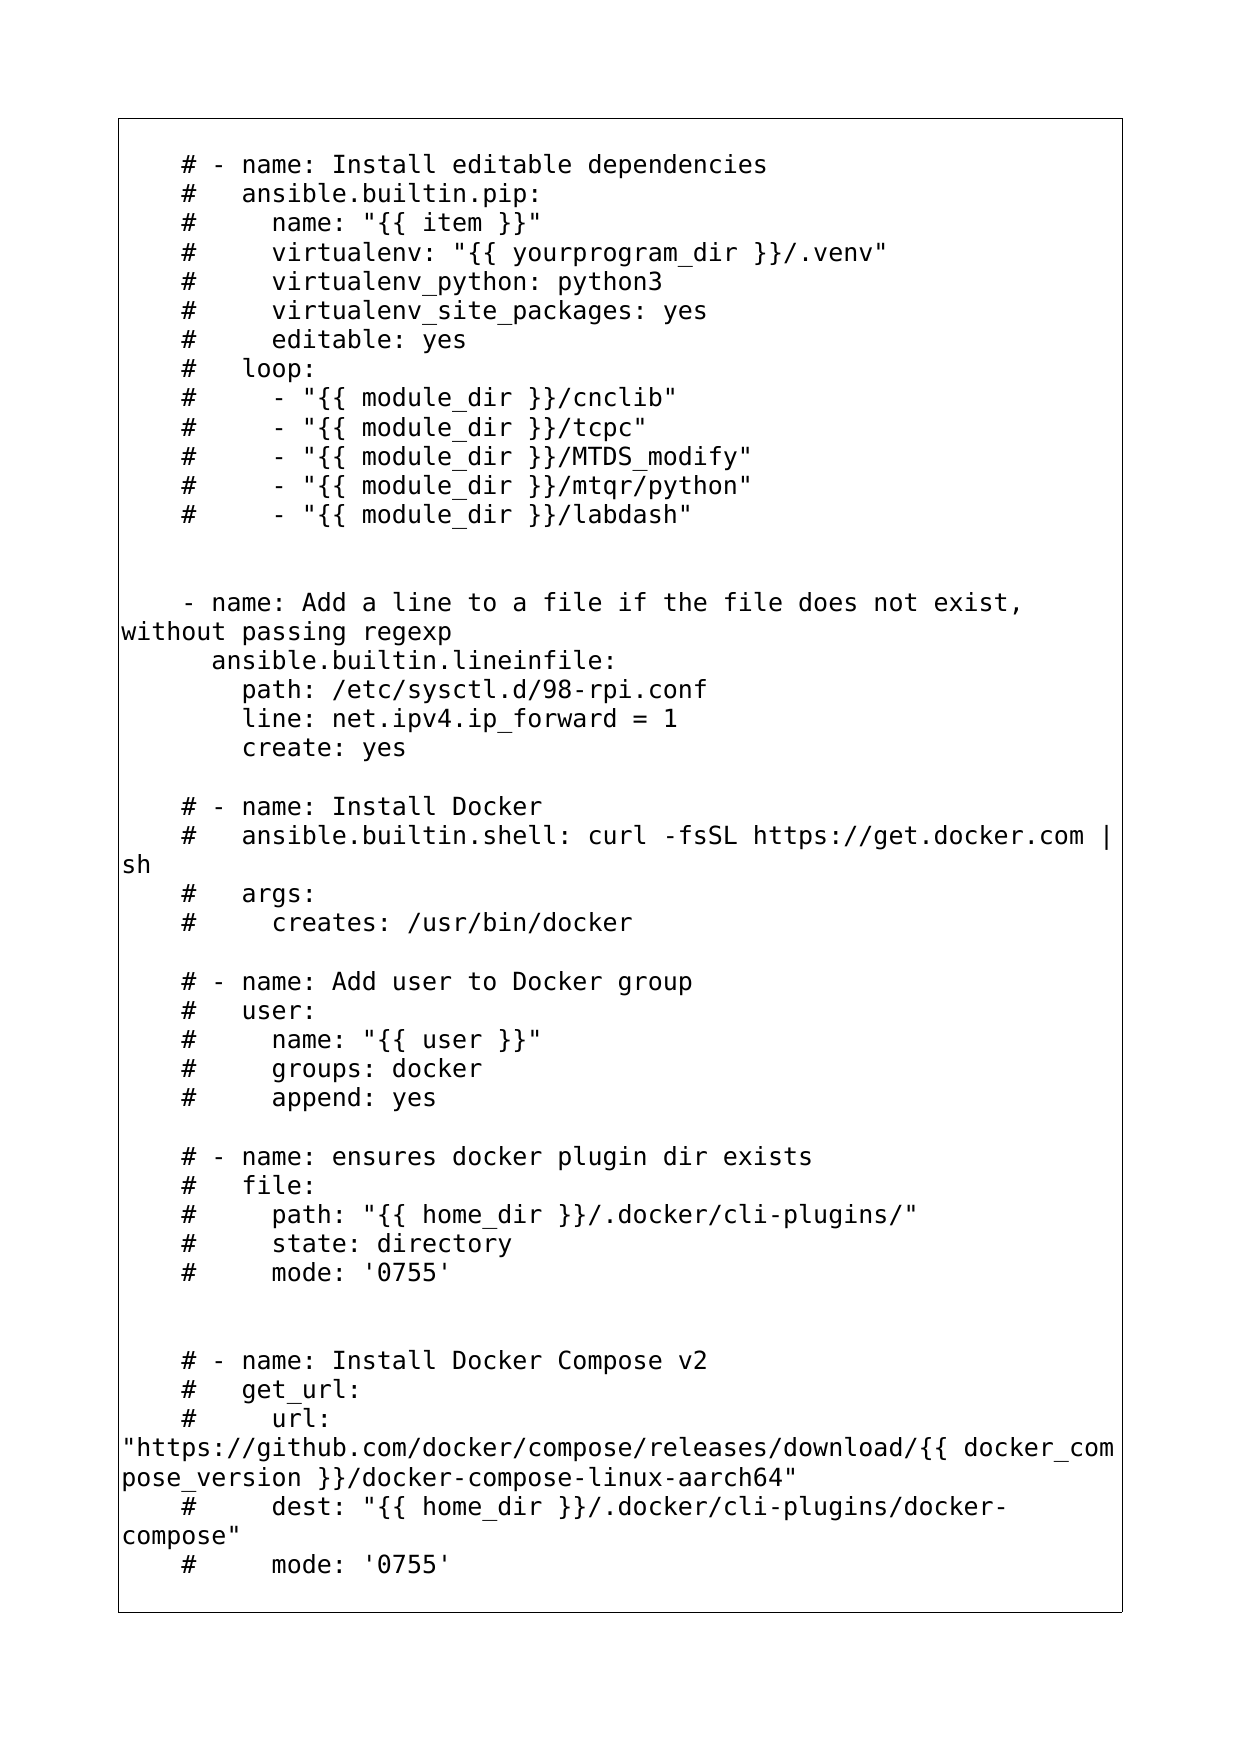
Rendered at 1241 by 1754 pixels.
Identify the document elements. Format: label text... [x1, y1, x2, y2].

table_header # - name: Install editable dependencies # ansible.builtin.pip: # name: "{{ item }}" # virtualenv: "{{ yourprogram_dir }}/.venv" # virtualenv_python: python3 # virtualenv_site_packages: yes # editable: yes # loop: # - "{{ module_dir }}/cnclib" # - "{{ module_dir }}/tcpc" # - "{{ module_dir }}/MTDS_modify" # - "{{ module_dir }}/mtqr/python" # - "{{ module_dir }}/labdash" - name: Add a line to a file if the file does not exist, without passing regexp ansible.builtin.lineinfile: path: /etc/sysctl.d/98-rpi.conf line: net.ipv4.ip_forward = 1 create: yes # - name: Install Docker # ansible.builtin.shell: curl -fsSL https://get.docker.com | sh # args: # creates: /usr/bin/docker # - name: Add user to Docker group # user: # name: "{{ user }}" # groups: docker # append: yes # - name: ensures docker plugin dir exists # file: # path: "{{ home_dir }}/.docker/cli-plugins/" # state: directory # mode: '0755' # - name: Install Docker Compose v2 # get_url: # url: "https://github.com/docker/compose/releases/download/{{ docker_compose_version }}/docker-compose-linux-aarch64" # dest: "{{ home_dir }}/.docker/cli-plugins/docker-compose" # mode: '0755' [119, 119, 1122, 1612]
